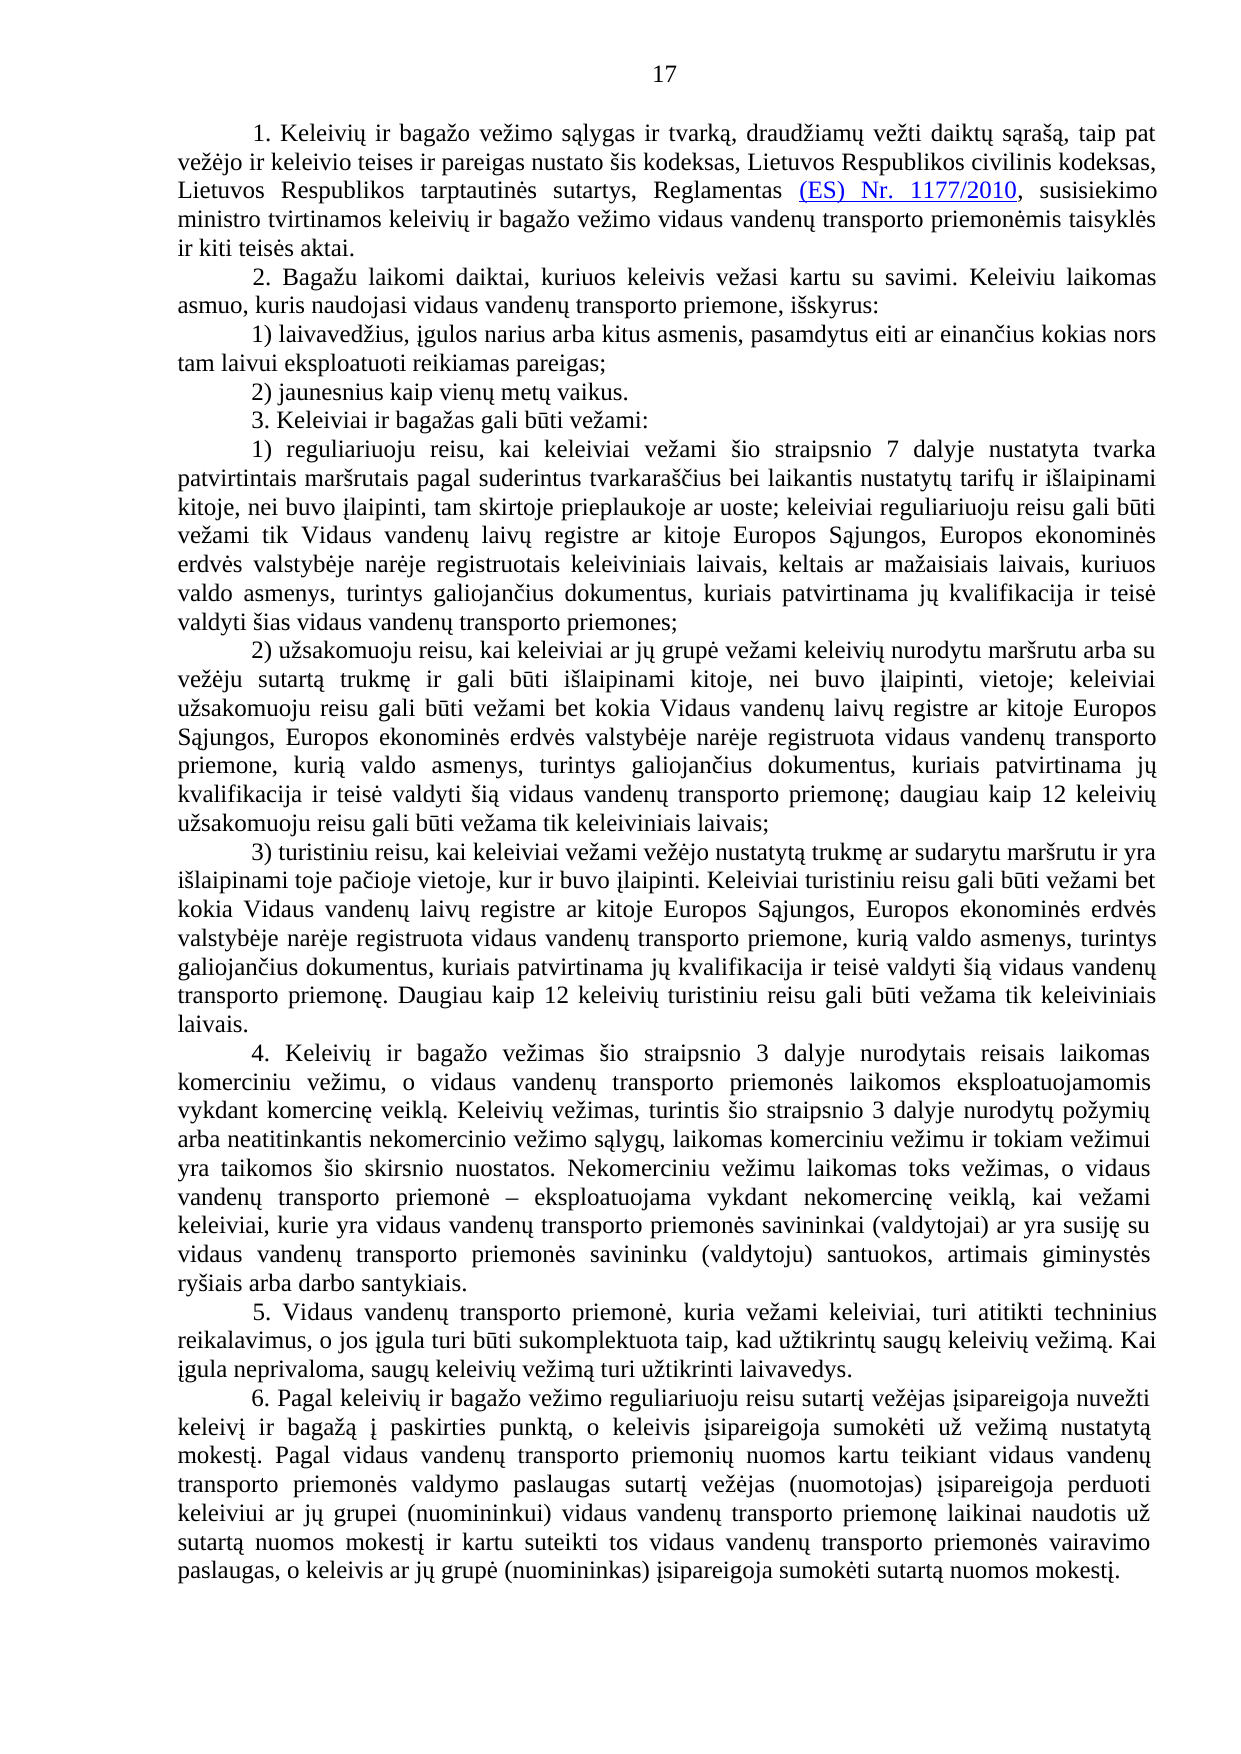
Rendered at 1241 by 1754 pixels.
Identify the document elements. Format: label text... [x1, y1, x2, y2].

text 1) laivavedžius, įgulos narius arba kitus asmenis, pasamdytus eiti ar einančius kokias nors tam laivui eksploatuoti reikiamas pareigas; [177, 319, 1157, 377]
text 3. Keleiviai ir bagažas gali būti vežami: [177, 406, 1157, 434]
text 1. Keleivių ir bagažo vežimo sąlygas ir tvarką, draudžiamų vežti daiktų sąrašą, taip pat vežėjo ir keleivio teises ir pareigas nustato šis kodeksas, Lietuvos Respublikos civilinis kodeksas, Lietuvos Respublikos tarptautinės sutartys, Reglamentas (ES) Nr. 1177/2010, susisiekimo ministro tvirtinamos keleivių ir bagažo vežimo vidaus vandenų transporto priemonėmis taisyklės ir kiti teisės aktai. [177, 118, 1157, 262]
text 2. Bagažu laikomi daiktai, kuriuos keleivis vežasi kartu su savimi. Keleiviu laikomas asmuo, kuris naudojasi vidaus vandenų transporto priemone, išskyrus: [177, 262, 1157, 319]
text 2) užsakomuoju reisu, kai keleiviai ar jų grupė vežami keleivių nurodytu maršrutu arba su vežėju sutartą trukmę ir gali būti išlaipinami kitoje, nei buvo įlaipinti, vietoje; keleiviai užsakomuoju reisu gali būti vežami bet kokia Vidaus vandenų laivų registre ar kitoje Europos Sąjungos, Europos ekonominės erdvės valstybėje narėje registruota vidaus vandenų transporto priemone, kurią valdo asmenys, turintys galiojančius dokumentus, kuriais patvirtinama jų kvalifikacija ir teisė valdyti šią vidaus vandenų transporto priemonę; daugiau kaip 12 keleivių užsakomuoju reisu gali būti vežama tik keleiviniais laivais; [177, 636, 1157, 837]
text 1) reguliariuoju reisu, kai keleiviai vežami šio straipsnio 7 dalyje nustatyta tvarka patvirtintais maršrutais pagal suderintus tvarkaraščius bei laikantis nustatytų tarifų ir išlaipinami kitoje, nei buvo įlaipinti, tam skirtoje prieplaukoje ar uoste; keleiviai reguliariuoju reisu gali būti vežami tik Vidaus vandenų laivų registre ar kitoje Europos Sąjungos, Europos ekonominės erdvės valstybėje narėje registruotais keleiviniais laivais, keltais ar mažaisiais laivais, kuriuos valdo asmenys, turintys galiojančius dokumentus, kuriais patvirtinama jų kvalifikacija ir teisė valdyti šias vidaus vandenų transporto priemones; [177, 434, 1157, 636]
text 2) jaunesnius kaip vienų metų vaikus. [177, 377, 1157, 406]
text 3) turistiniu reisu, kai keleiviai vežami vežėjo nustatytą trukmę ar sudarytu maršrutu ir yra išlaipinami toje pačioje vietoje, kur ir buvo įlaipinti. Keleiviai turistiniu reisu gali būti vežami bet kokia Vidaus vandenų laivų registre ar kitoje Europos Sąjungos, Europos ekonominės erdvės valstybėje narėje registruota vidaus vandenų transporto priemone, kurią valdo asmenys, turintys galiojančius dokumentus, kuriais patvirtinama jų kvalifikacija ir teisė valdyti šią vidaus vandenų transporto priemonę. Daugiau kaip 12 keleivių turistiniu reisu gali būti vežama tik keleiviniais laivais. [177, 837, 1157, 1038]
text 6. Pagal keleivių ir bagažo vežimo reguliariuoju reisu sutartį vežėjas įsipareigoja nuvežti keleivį ir bagažą į paskirties punktą, o keleivis įsipareigoja sumokėti už vežimą nustatytą mokestį. Pagal vidaus vandenų transporto priemonių nuomos kartu teikiant vidaus vandenų transporto priemonės valdymo paslaugas sutartį vežėjas (nuomotojas) įsipareigoja perduoti keleiviui ar jų grupei (nuomininkui) vidaus vandenų transporto priemonę laikinai naudotis už sutartą nuomos mokestį ir kartu suteikti tos vidaus vandenų transporto priemonės vairavimo paslaugas, o keleivis ar jų grupė (nuomininkas) įsipareigoja sumokėti sutartą nuomos mokestį. [177, 1383, 1152, 1584]
text 4. Keleivių ir bagažo vežimas šio straipsnio 3 dalyje nurodytais reisais laikomas komerciniu vežimu, o vidaus vandenų transporto priemonės laikomos eksploatuojamomis vykdant komercinę veiklą. Keleivių vežimas, turintis šio straipsnio 3 dalyje nurodytų požymių arba neatitinkantis nekomercinio vežimo sąlygų, laikomas komerciniu vežimu ir tokiam vežimui yra taikomos šio skirsnio nuostatos. Nekomerciniu vežimu laikomas toks vežimas, o vidaus vandenų transporto priemonė – eksploatuojama vykdant nekomercinę veiklą, kai vežami keleiviai, kurie yra vidaus vandenų transporto priemonės savininkai (valdytojai) ar yra susiję su vidaus vandenų transporto priemonės savininku (valdytoju) santuokos, artimais giminystės ryšiais arba darbo santykiais. [177, 1038, 1152, 1297]
text 5. Vidaus vandenų transporto priemonė, kuria vežami keleiviai, turi atitikti techninius reikalavimus, o jos įgula turi būti sukomplektuota taip, kad užtikrintų saugų keleivių vežimą. Kai įgula neprivaloma, saugų keleivių vežimą turi užtikrinti laivavedys. [177, 1297, 1157, 1383]
